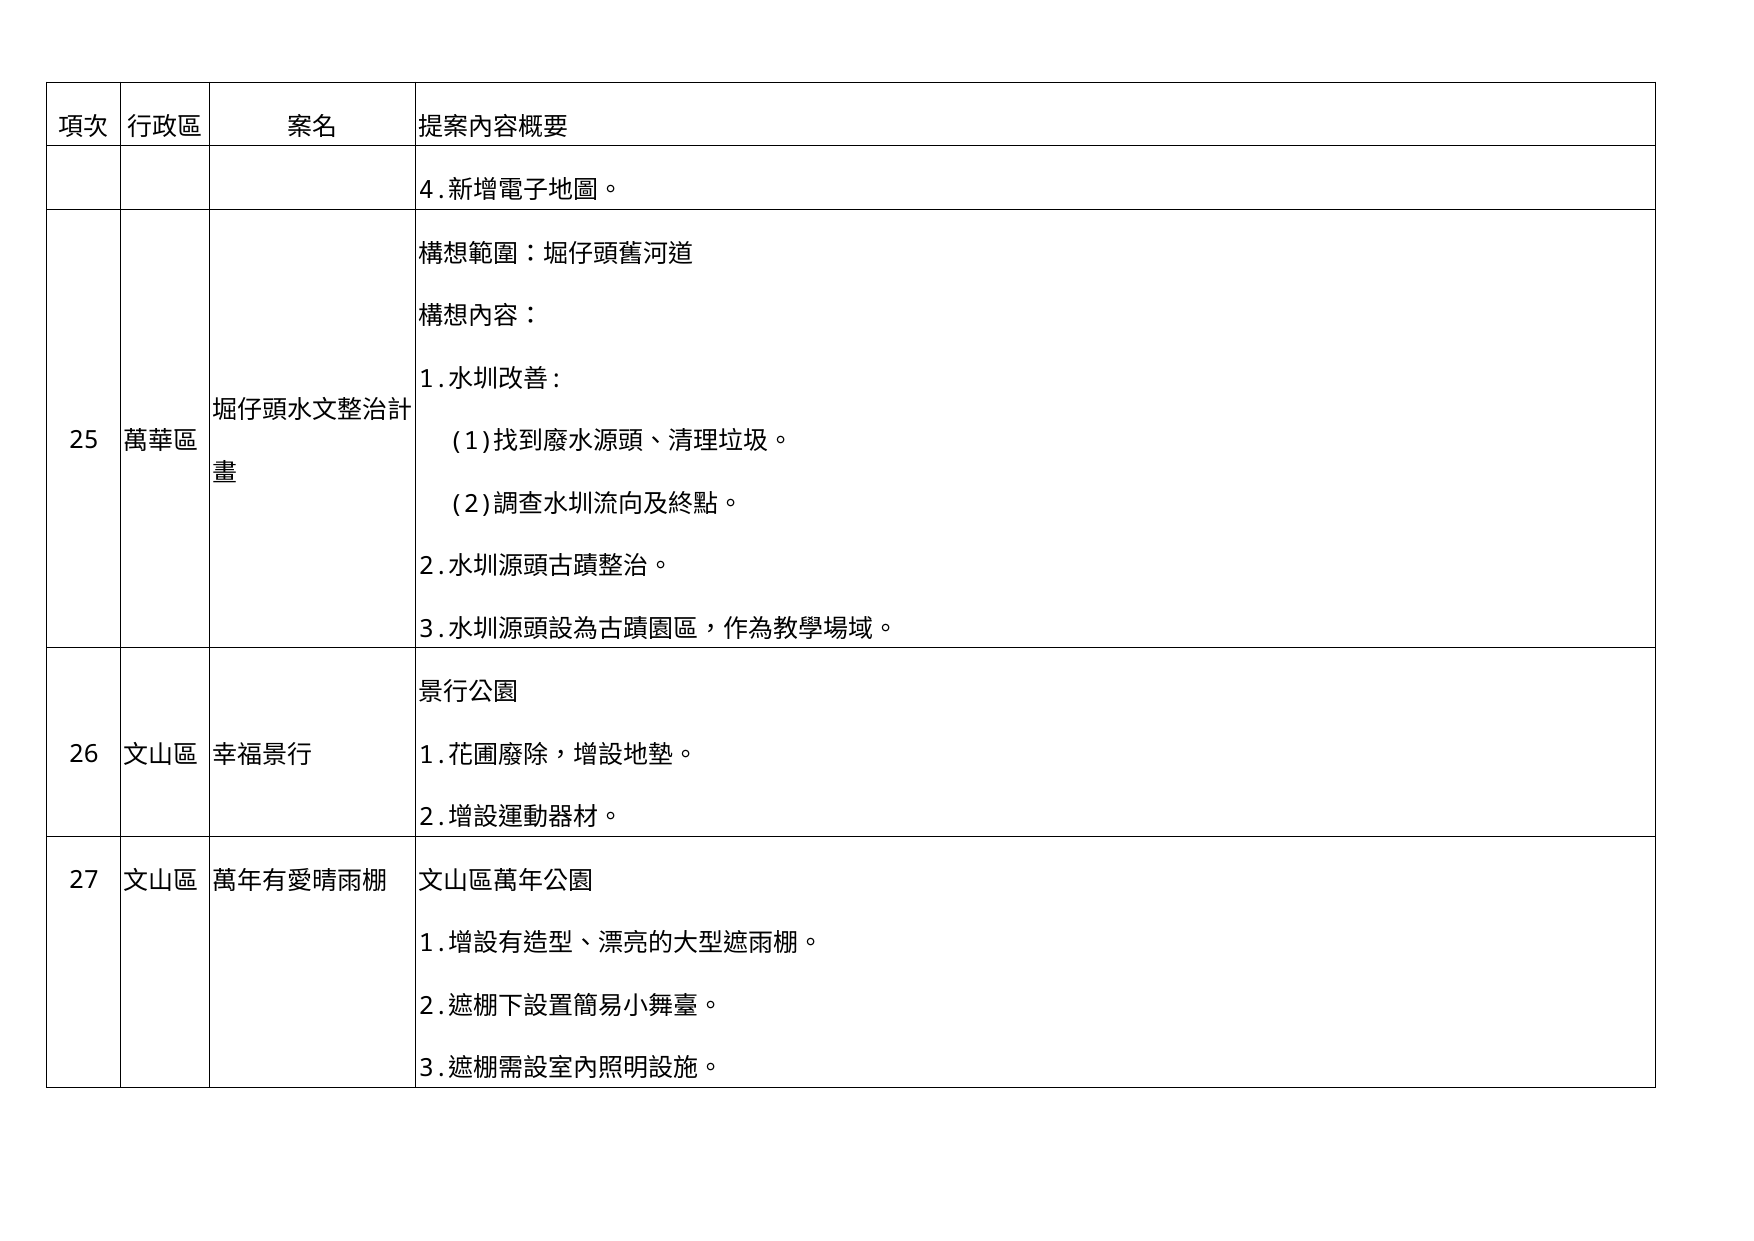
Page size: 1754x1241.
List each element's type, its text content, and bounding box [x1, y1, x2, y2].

table_cell [121, 146, 209, 209]
table_cell 幸福景行 [210, 648, 415, 836]
table_cell 堀仔頭水文整治計畫 [210, 210, 415, 647]
table_cell [47, 146, 120, 209]
table_cell 文山區 [121, 837, 209, 1087]
table_cell 萬年有愛晴雨棚 [210, 837, 415, 1087]
table_header 項次 [47, 83, 120, 145]
table_cell [210, 146, 415, 209]
table_header 提案內容概要 [416, 83, 1655, 145]
table_header 案名 [210, 83, 415, 145]
table_cell 26 [47, 648, 120, 836]
table_header 行政區 [121, 83, 209, 145]
table_cell 25 [47, 210, 120, 647]
table_cell 27 [47, 837, 120, 1087]
table_cell 構想範圍：堀仔頭舊河道 構想內容： 1.水圳改善: (1)找到廢水源頭、清理垃圾。 (2)調查水圳流向及終點。 2.水圳源頭古蹟整治。 3.水圳源頭設為古蹟園區，作為教學場域。 [416, 210, 1655, 647]
table_cell 文山區萬年公園 1.增設有造型、漂亮的大型遮雨棚。 2.遮棚下設置簡易小舞臺。 3.遮棚需設室內照明設施。 [416, 837, 1655, 1087]
table_cell 文山區 [121, 648, 209, 836]
table_cell 萬華區 [121, 210, 209, 647]
table_cell 4.新增電子地圖。 [416, 146, 1655, 209]
table_cell 景行公園 1.花圃廢除，增設地墊。 2.增設運動器材。 [416, 648, 1655, 836]
